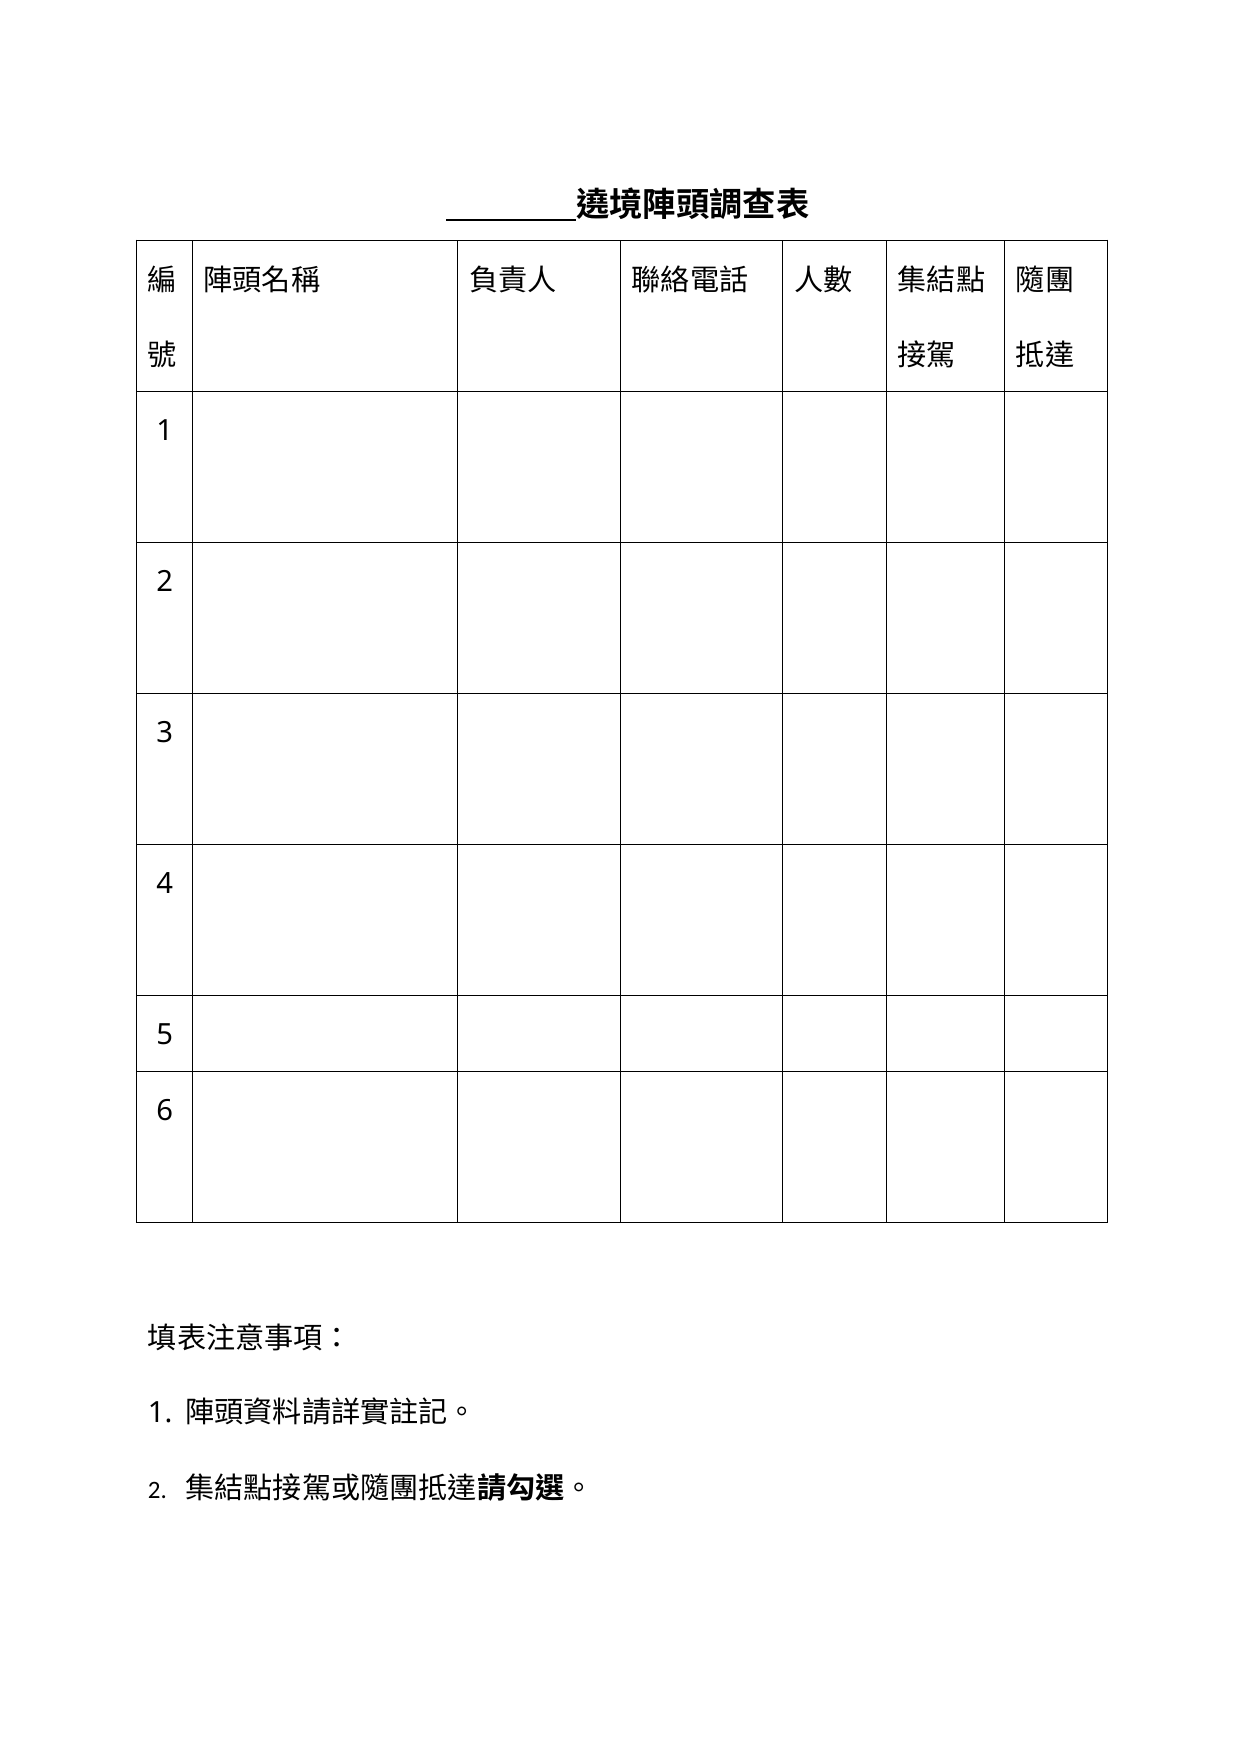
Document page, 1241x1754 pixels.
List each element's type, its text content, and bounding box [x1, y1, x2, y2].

table_cell [621, 543, 782, 693]
table_cell [1005, 543, 1107, 693]
table_cell [458, 392, 620, 542]
table_cell [458, 845, 620, 995]
list 陣頭資料請詳實註記。 [148, 1373, 1107, 1448]
table_cell [1005, 845, 1107, 995]
table_cell [783, 392, 886, 542]
table_cell [458, 543, 620, 693]
table_cell [1005, 694, 1107, 844]
table_cell [887, 996, 1004, 1071]
table_cell [887, 1072, 1004, 1222]
table_cell [621, 392, 782, 542]
table_cell [887, 543, 1004, 693]
table_cell [621, 1072, 782, 1222]
table_cell [783, 1072, 886, 1222]
table_cell 1 [137, 392, 192, 542]
table_cell [783, 543, 886, 693]
table_cell [193, 1072, 457, 1222]
table_cell [193, 392, 457, 542]
table_cell [887, 392, 1004, 542]
table_cell [193, 996, 457, 1071]
table_cell [887, 845, 1004, 995]
table_header 人數 [783, 241, 886, 391]
table_cell [458, 996, 620, 1071]
table_cell 6 [137, 1072, 192, 1222]
table_header 聯絡電話 [621, 241, 782, 391]
text 填表注意事項： [148, 1298, 1107, 1373]
table_cell [783, 996, 886, 1071]
table_cell [193, 543, 457, 693]
table_header 隨團 抵達 [1005, 241, 1107, 391]
table_cell [783, 845, 886, 995]
text 遶境陣頭調查表 [148, 164, 1107, 239]
table_cell [621, 845, 782, 995]
table_cell [1005, 996, 1107, 1071]
table_cell [458, 694, 620, 844]
table_cell 4 [137, 845, 192, 995]
table_cell [1005, 1072, 1107, 1222]
table_cell [193, 845, 457, 995]
table_header 編號 [137, 241, 192, 391]
list 集結點接駕或隨團抵達請勾選。 [148, 1448, 1107, 1523]
table_header 負責人 [458, 241, 620, 391]
table_cell [1005, 392, 1107, 542]
table_cell [621, 996, 782, 1071]
table_cell [621, 694, 782, 844]
table_cell [458, 1072, 620, 1222]
table_header 陣頭名稱 [193, 241, 457, 391]
table_cell [887, 694, 1004, 844]
table_cell 3 [137, 694, 192, 844]
table_header 集結點接駕 [887, 241, 1004, 391]
table_cell 2 [137, 543, 192, 693]
table_cell [783, 694, 886, 844]
table_cell [193, 694, 457, 844]
table_cell 5 [137, 996, 192, 1071]
